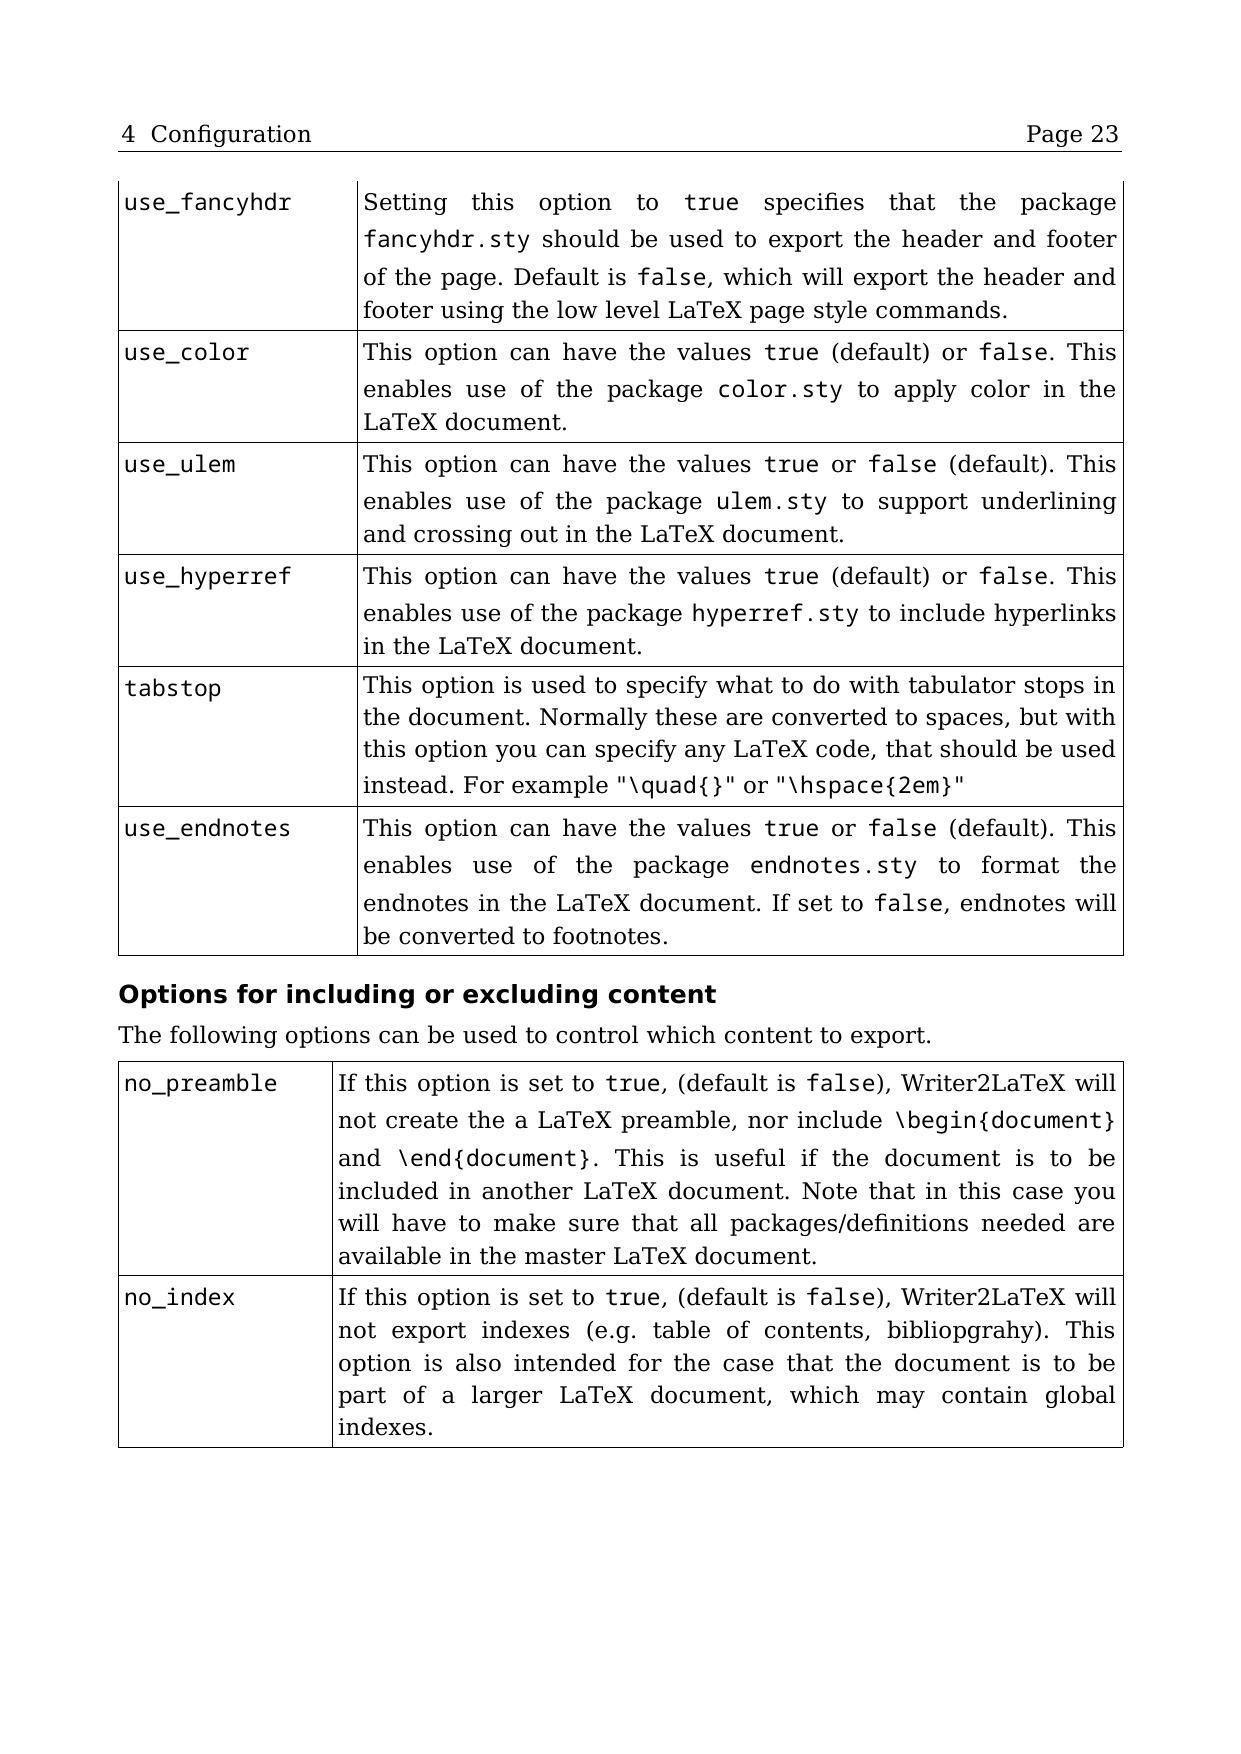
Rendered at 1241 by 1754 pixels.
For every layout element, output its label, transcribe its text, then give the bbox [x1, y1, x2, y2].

table_cell no_index [119, 1276, 332, 1447]
text The following options can be used to control which content to export. [118, 1022, 1122, 1049]
table_cell use_color [119, 331, 357, 442]
table_cell This option can have the values true or false (default). This enables use of the package ulem.sty to support underlining and crossing out in the LaTeX document. [358, 443, 1123, 554]
table_cell This option can have the values true (default) or false. This enables use of the package hyperref.sty to include hyperlinks in the LaTeX document. [358, 555, 1123, 666]
table_cell use_endnotes [119, 807, 357, 955]
table_cell This option can have the values true (default) or false. This enables use of the package color.sty to apply color in the LaTeX document. [358, 331, 1123, 442]
table_cell If this option is set to true, (default is false), Writer2LaTeX will not export indexes (e.g. table of contents, bibliopgrahy). This option is also intended for the case that the document is to be part of a larger LaTeX document, which may contain global indexes. [333, 1276, 1123, 1447]
table_header no_preamble [119, 1062, 332, 1275]
table_cell This option can have the values true or false (default). This enables use of the package endnotes.sty to format the endnotes in the LaTeX document. If set to false, endnotes will be converted to footnotes. [358, 807, 1123, 955]
table_cell use_hyperref [119, 555, 357, 666]
table_cell use_ulem [119, 443, 357, 554]
table_cell Setting this option to true specifies that the package fancyhdr.sty should be used to export the header and footer of the page. Default is false, which will export the header and footer using the low level LaTeX page style commands. [358, 181, 1123, 330]
table_cell tabstop [119, 667, 357, 806]
table_cell use_fancyhdr [119, 181, 357, 330]
table_header If this option is set to true, (default is false), Writer2LaTeX will not create the a LaTeX preamble, nor include \begin{document} and \end{document}. This is useful if the document is to be included in another LaTeX document. Note that in this case you will have to make sure that all packages/definitions needed are available in the master LaTeX document. [333, 1062, 1123, 1275]
table_cell This option is used to specify what to do with tabulator stops in the document. Normally these are converted to spaces, but with this option you can specify any LaTeX code, that should be used instead. For example "\quad{}" or "\hspace{2em}" [358, 667, 1123, 806]
subtitle Options for including or excluding content [118, 981, 1122, 1009]
